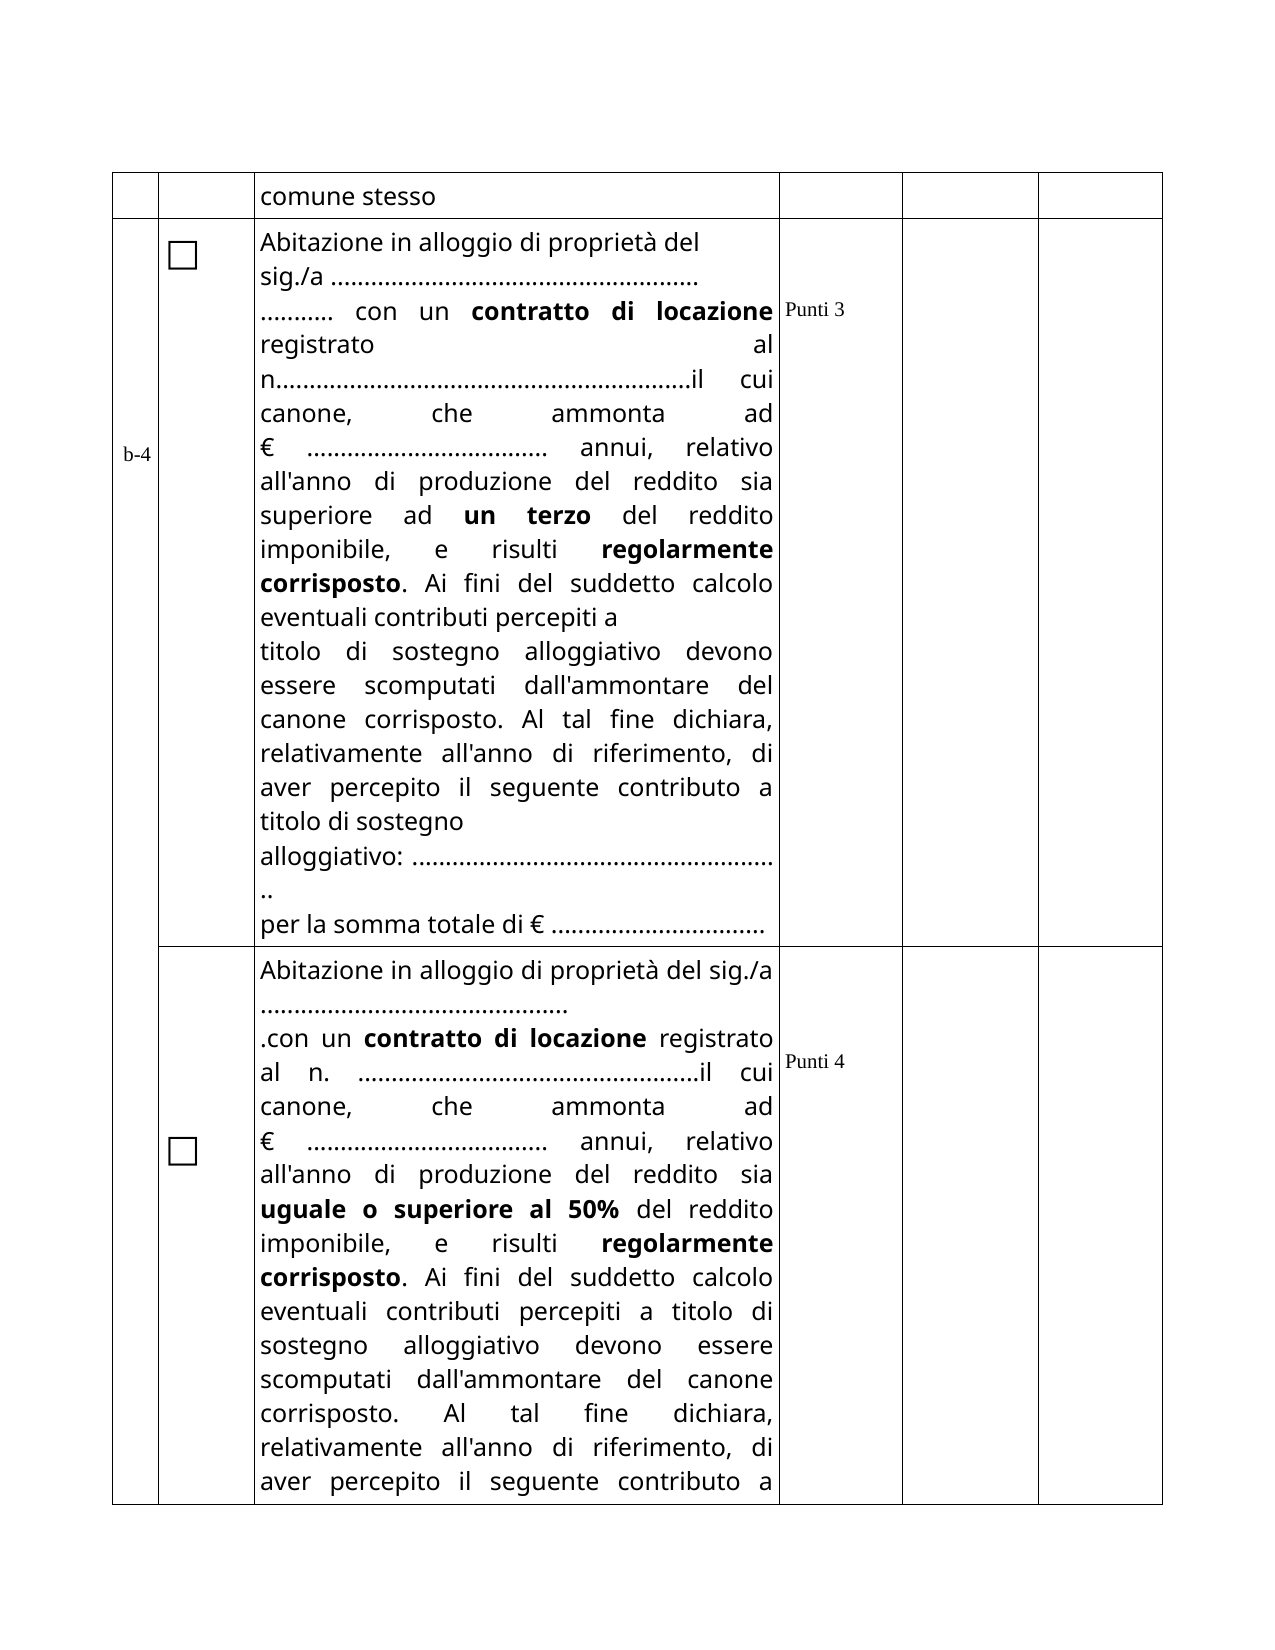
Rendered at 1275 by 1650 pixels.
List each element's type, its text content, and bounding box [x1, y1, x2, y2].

table_cell [1039, 219, 1162, 946]
table_cell □ [159, 947, 254, 1503]
table_cell [903, 947, 1038, 1503]
table_cell [780, 173, 902, 218]
table_cell [903, 219, 1038, 946]
table_cell comune stesso [255, 173, 779, 218]
table_cell [903, 173, 1038, 218]
table_cell Abitazione in alloggio di proprietà del sig./a ....................................................... ........... con un contratto di locazione registrato al n..............................................................il cui canone, che ammonta ad € .................................... annui, relativo all'anno di produzione del reddito sia superiore ad un terzo del reddito imponibile, e risulti regolarmente corrisposto. Ai fini del suddetto calcolo eventuali contributi percepiti a titolo di sostegno alloggiativo devono essere scomputati dall'ammontare del canone corrisposto. Al tal fine dichiara, relativamente all'anno di riferimento, di aver percepito il seguente contributo a titolo di sostegno alloggiativo: ........................................................ per la somma totale di € ................................ [255, 219, 779, 946]
table_cell Punti 4 [780, 947, 902, 1503]
table_cell Abitazione in alloggio di proprietà del sig./a .............................................. .con un contratto di locazione registrato al n. ...................................................il cui canone, che ammonta ad € .................................... annui, relativo all'anno di produzione del reddito sia uguale o superiore al 50% del reddito imponibile, e risulti regolarmente corrisposto. Ai fini del suddetto calcolo eventuali contributi percepiti a titolo di sostegno alloggiativo devono essere scomputati dall'ammontare del canone corrisposto. Al tal fine dichiara, relativamente all'anno di riferimento, di aver percepito il seguente contributo a [255, 947, 779, 1503]
table_cell [113, 173, 158, 218]
table_cell [159, 173, 254, 218]
table_cell □ [159, 219, 254, 946]
table_cell [1039, 947, 1162, 1503]
table_cell Punti 3 [780, 219, 902, 946]
table_cell [1039, 173, 1162, 218]
table_cell b-4 [113, 219, 158, 1503]
